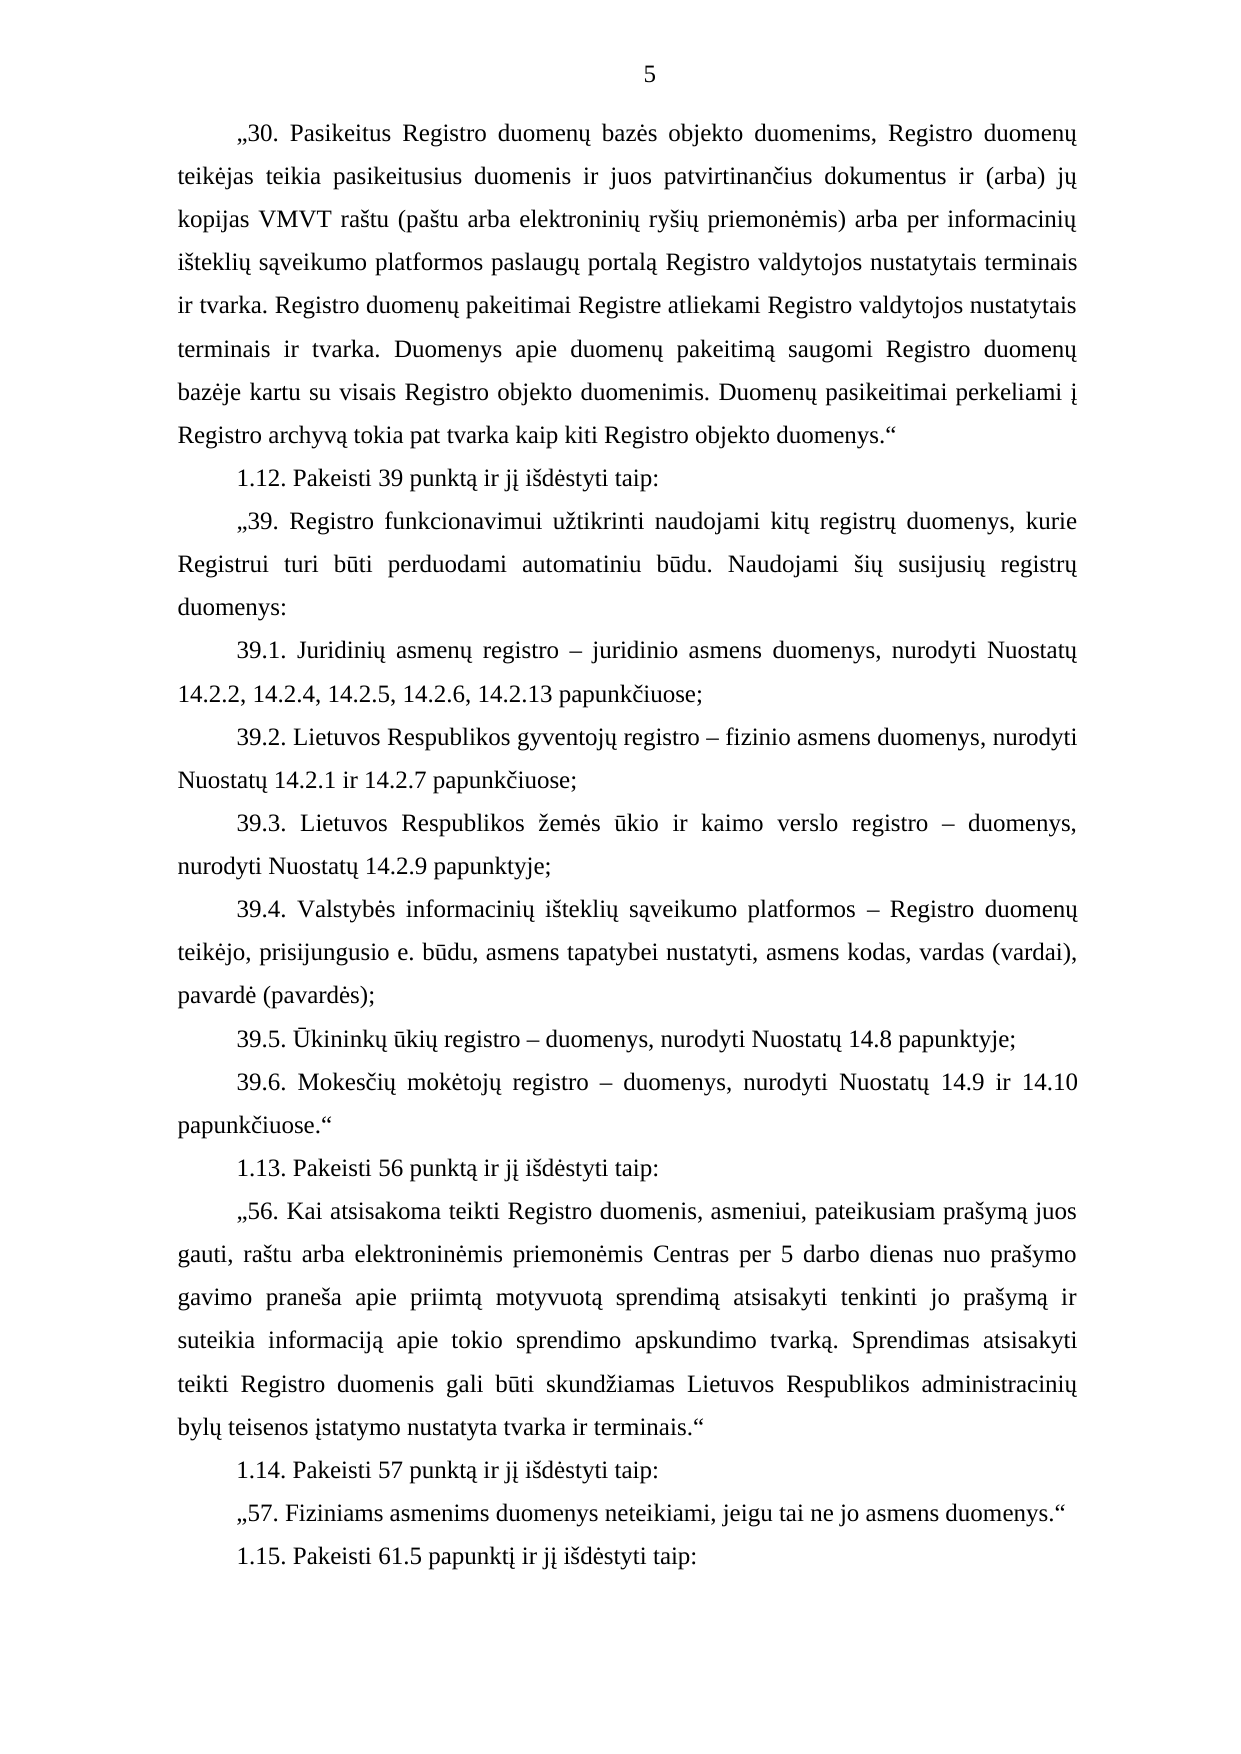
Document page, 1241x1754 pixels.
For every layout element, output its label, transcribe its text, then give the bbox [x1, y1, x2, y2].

text „56. Kai atsisakoma teikti Registro duomenis, asmeniui, pateikusiam prašymą juos gauti, raštu arba elektroninėmis priemonėmis Centras per 5 darbo dienas nuo prašymo gavimo praneša apie priimtą motyvuotą sprendimą atsisakyti tenkinti jo prašymą ir suteikia informaciją apie tokio sprendimo apskundimo tvarką. Sprendimas atsisakyti teikti Registro duomenis gali būti skundžiamas Lietuvos Respublikos administracinių bylų teisenos įstatymo nustatyta tvarka ir terminais.“ [177, 1196, 1078, 1441]
text 39.5. Ūkininkų ūkių registro – duomenys, nurodyti Nuostatų 14.8 papunktyje; [177, 1024, 1078, 1052]
text 39.6. Mokesčių mokėtojų registro – duomenys, nurodyti Nuostatų 14.9 ir 14.10 papunkčiuose.“ [177, 1067, 1078, 1139]
text „57. Fiziniams asmenims duomenys neteikiami, jeigu tai ne jo asmens duomenys.“ [177, 1498, 1078, 1527]
text 1.14. Pakeisti 57 punktą ir jį išdėstyti taip: [177, 1455, 1078, 1484]
text 39.3. Lietuvos Respublikos žemės ūkio ir kaimo verslo registro – duomenys, nurodyti Nuostatų 14.2.9 papunktyje; [177, 808, 1078, 880]
text 39.1. Juridinių asmenų registro – juridinio asmens duomenys, nurodyti Nuostatų 14.2.2, 14.2.4, 14.2.5, 14.2.6, 14.2.13 papunkčiuose; [177, 636, 1078, 707]
text 39.4. Valstybės informacinių išteklių sąveikumo platformos – Registro duomenų teikėjo, prisijungusio e. būdu, asmens tapatybei nustatyti, asmens kodas, vardas (vardai), pavardė (pavardės); [177, 894, 1078, 1009]
text „30. Pasikeitus Registro duomenų bazės objekto duomenims, Registro duomenų teikėjas teikia pasikeitusius duomenis ir juos patvirtinančius dokumentus ir (arba) jų kopijas VMVT raštu (paštu arba elektroninių ryšių priemonėmis) arba per informacinių išteklių sąveikumo platformos paslaugų portalą Registro valdytojos nustatytais terminais ir tvarka. Registro duomenų pakeitimai Registre atliekami Registro valdytojos nustatytais terminais ir tvarka. Duomenys apie duomenų pakeitimą saugomi Registro duomenų bazėje kartu su visais Registro objekto duomenimis. Duomenų pasikeitimai perkeliami į Registro archyvą tokia pat tvarka kaip kiti Registro objekto duomenys.“ [177, 118, 1078, 449]
text 39.2. Lietuvos Respublikos gyventojų registro – fizinio asmens duomenys, nurodyti Nuostatų 14.2.1 ir 14.2.7 papunkčiuose; [177, 722, 1078, 794]
text „39. Registro funkcionavimui užtikrinti naudojami kitų registrų duomenys, kurie Registrui turi būti perduodami automatiniu būdu. Naudojami šių susijusių registrų duomenys: [177, 506, 1078, 621]
text 1.13. Pakeisti 56 punktą ir jį išdėstyti taip: [177, 1153, 1078, 1182]
text 1.15. Pakeisti 61.5 papunktį ir jį išdėstyti taip: [177, 1541, 1078, 1570]
text 1.12. Pakeisti 39 punktą ir jį išdėstyti taip: [177, 463, 1078, 492]
